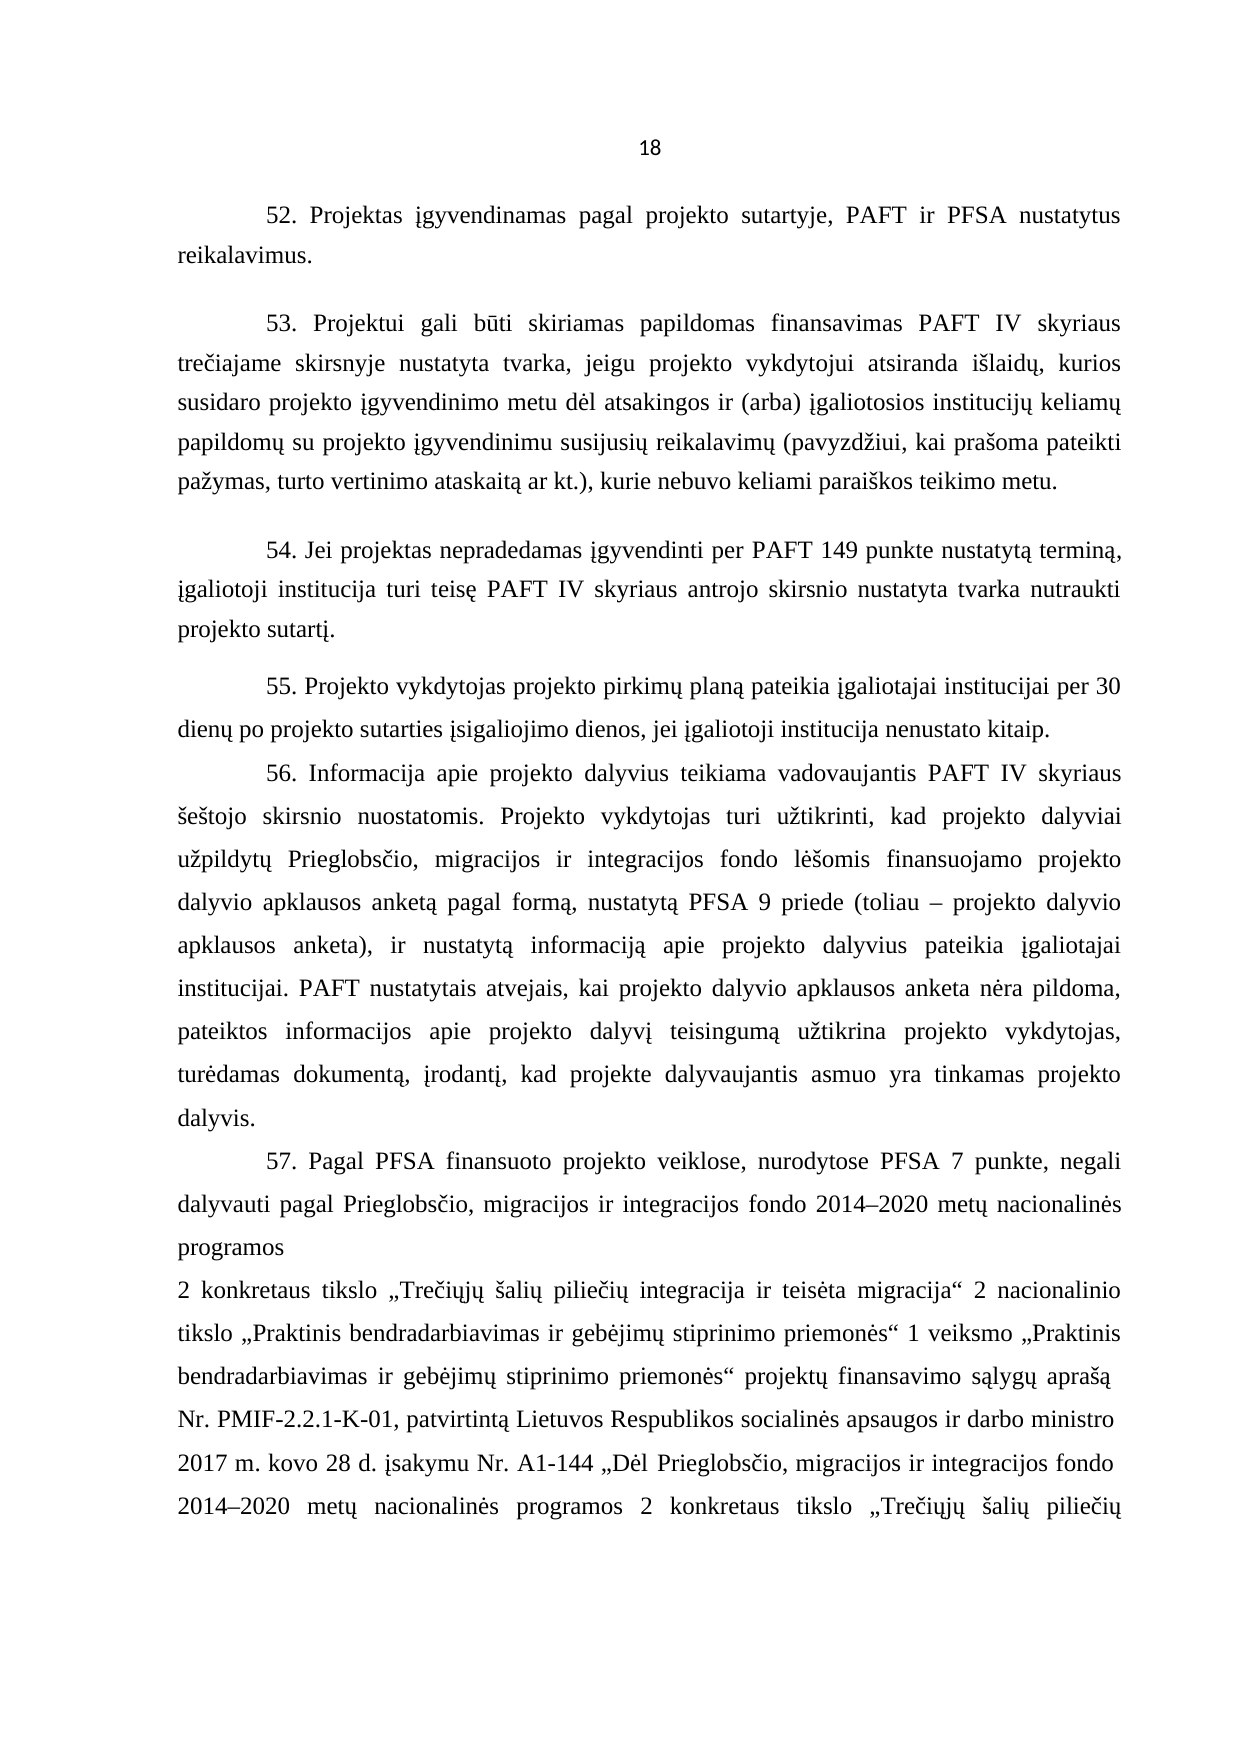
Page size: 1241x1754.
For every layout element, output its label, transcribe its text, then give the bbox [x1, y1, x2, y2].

text 57. Pagal PFSA finansuoto projekto veiklose, nurodytose PFSA 7 punkte, negali dalyvauti pagal Prieglobsčio, migracijos ir integracijos fondo 2014–2020 metų nacionalinės programos 2 konkretaus tikslo „Trečiųjų šalių piliečių integracija ir teisėta migracija“ 2 nacionalinio tikslo „Praktinis bendradarbiavimas ir gebėjimų stiprinimo priemonės“ 1 veiksmo „Praktinis bendradarbiavimas ir gebėjimų stiprinimo priemonės“ projektų finansavimo sąlygų aprašą Nr. PMIF-2.2.1-K-01, patvirtintą Lietuvos Respublikos socialinės apsaugos ir darbo ministro 2017 m. kovo 28 d. įsakymu Nr. A1-144 „Dėl Prieglobsčio, migracijos ir integracijos fondo 2014–2020 metų nacionalinės programos 2 konkretaus tikslo „Trečiųjų šalių piliečių [177, 1146, 1122, 1519]
text 53. Projektui gali būti skiriamas papildomas finansavimas PAFT IV skyriaus trečiajame skirsnyje nustatyta tvarka, jeigu projekto vykdytojui atsiranda išlaidų, kurios susidaro projekto įgyvendinimo metu dėl atsakingos ir (arba) įgaliotosios institucijų keliamų papildomų su projekto įgyvendinimu susijusių reikalavimų (pavyzdžiui, kai prašoma pateikti pažymas, turto vertinimo ataskaitą ar kt.), kurie nebuvo keliami paraiškos teikimo metu. [177, 297, 1122, 495]
text 52. Projektas įgyvendinamas pagal projekto sutartyje, PAFT ir PFSA nustatytus reikalavimus. [177, 189, 1122, 268]
text 55. Projekto vykdytojas projekto pirkimų planą pateikia įgaliotajai institucijai per 30 dienų po projekto sutarties įsigaliojimo dienos, jei įgaliotoji institucija nenustato kitaip. [177, 671, 1122, 743]
text 54. Jei projektas nepradedamas įgyvendinti per PAFT 149 punkte nustatytą terminą, įgaliotoji institucija turi teisę PAFT IV skyriaus antrojo skirsnio nustatyta tvarka nutraukti projekto sutartį. [177, 524, 1122, 643]
text 56. Informacija apie projekto dalyvius teikiama vadovaujantis PAFT IV skyriaus šeštojo skirsnio nuostatomis. Projekto vykdytojas turi užtikrinti, kad projekto dalyviai užpildytų Prieglobsčio, migracijos ir integracijos fondo lėšomis finansuojamo projekto dalyvio apklausos anketą pagal formą, nustatytą PFSA 9 priede (toliau – projekto dalyvio apklausos anketa), ir nustatytą informaciją apie projekto dalyvius pateikia įgaliotajai institucijai. PAFT nustatytais atvejais, kai projekto dalyvio apklausos anketa nėra pildoma, pateiktos informacijos apie projekto dalyvį teisingumą užtikrina projekto vykdytojas, turėdamas dokumentą, įrodantį, kad projekte dalyvaujantis asmuo yra tinkamas projekto dalyvis. [177, 758, 1122, 1131]
